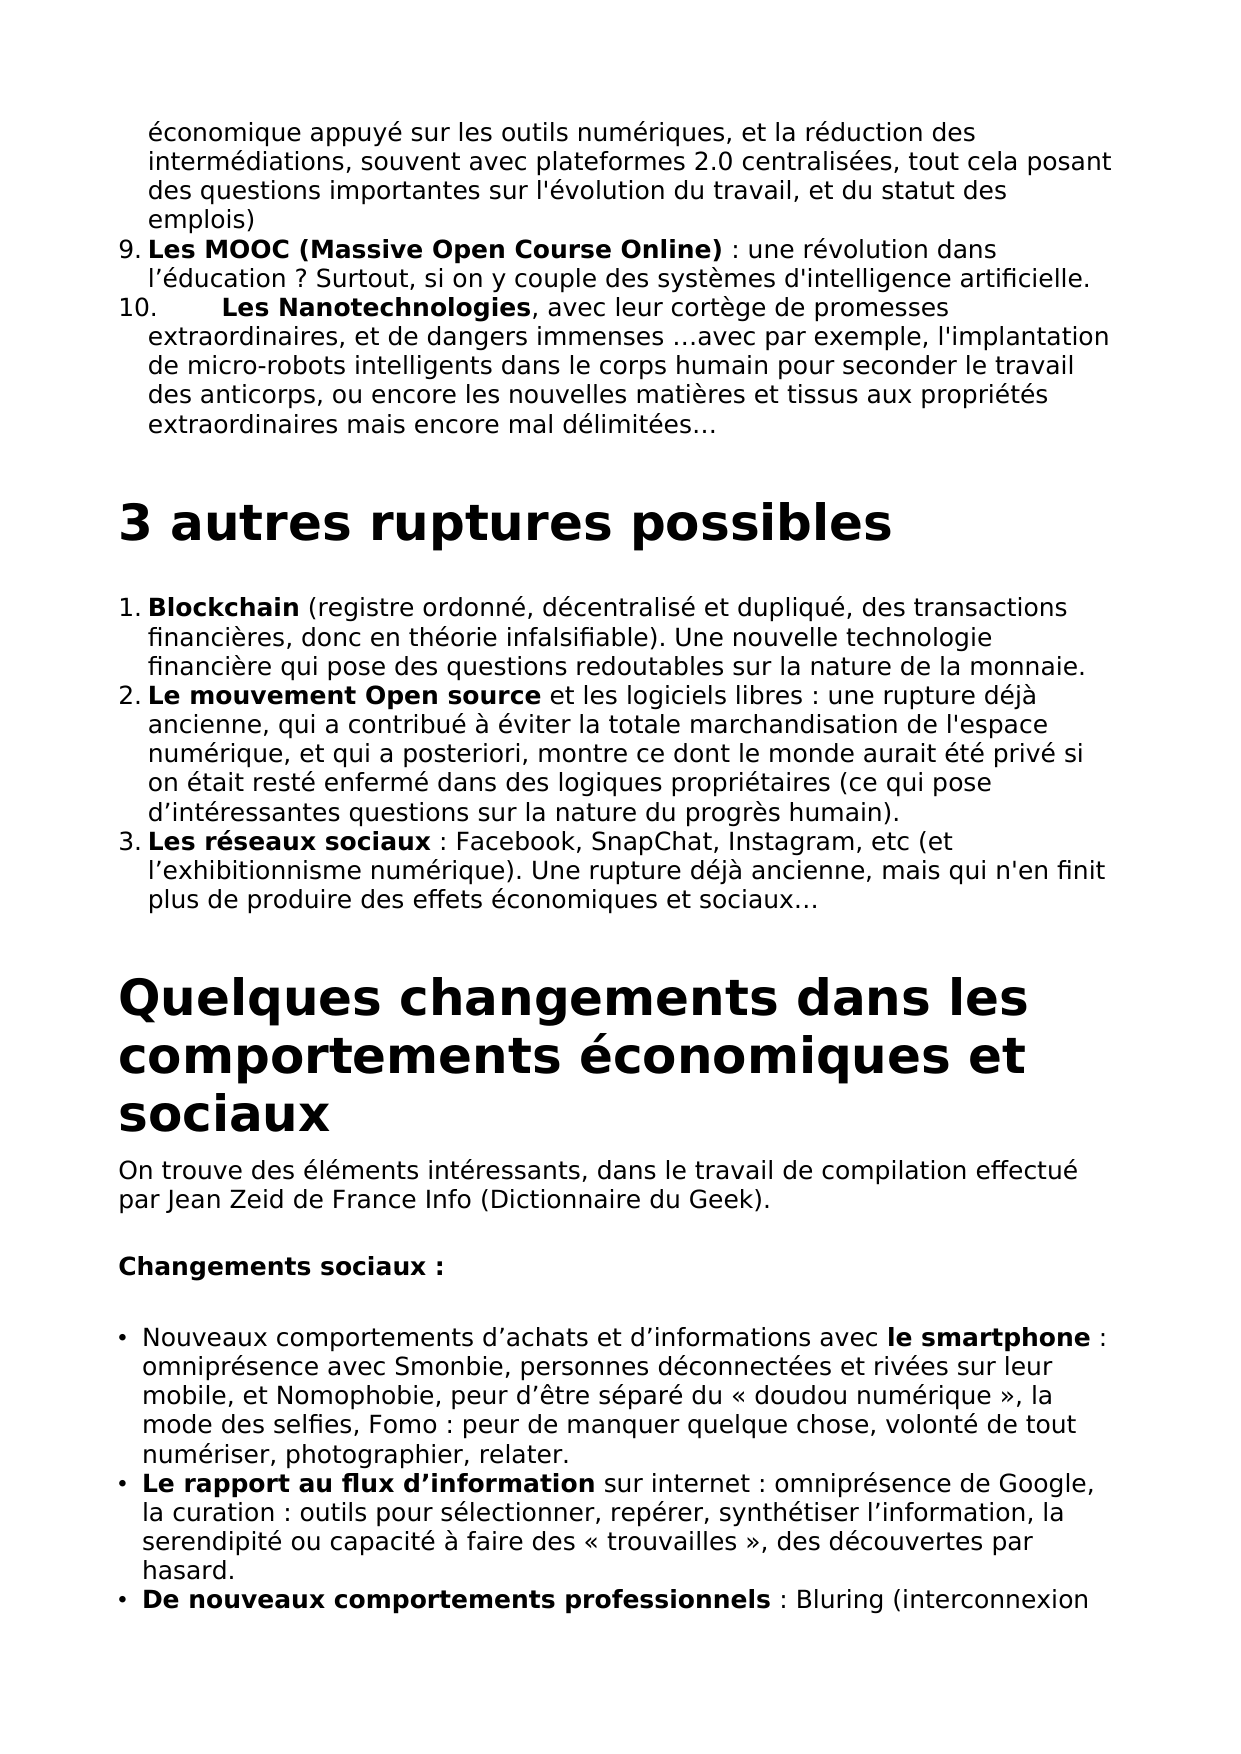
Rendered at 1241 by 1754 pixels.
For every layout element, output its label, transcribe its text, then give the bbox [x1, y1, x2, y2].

subtitle 3 autres ruptures possibles [118, 493, 1122, 552]
subtitle Changements sociaux : [118, 1252, 1122, 1281]
list Le rapport au flux d’information sur internet : omniprésence de Google, la curation : outils pour sélectionner, repérer, synthétiser l’information, la serendipité ou capacité à faire des « trouvailles », des découvertes par hasard. [118, 1469, 1122, 1586]
list Les Nanotechnologies, avec leur cortège de promesses extraordinaires, et de dangers immenses …avec par exemple, l'implantation de micro-robots intelligents dans le corps humain pour seconder le travail des anticorps, ou encore les nouvelles matières et tissus aux propriétés extraordinaires mais encore mal délimitées… [118, 293, 1122, 439]
list De nouveaux comportements professionnels : Bluring (interconnexion [118, 1586, 1122, 1615]
list Les réseaux sociaux : Facebook, SnapChat, Instagram, etc (et l’exhibitionnisme numérique). Une rupture déjà ancienne, mais qui n'en finit plus de produire des effets économiques et sociaux… [118, 827, 1122, 914]
text On trouve des éléments intéressants, dans le travail de compilation effectué par Jean Zeid de France Info (Dictionnaire du Geek). [118, 1156, 1122, 1214]
list économique appuyé sur les outils numériques, et la réduction des intermédiations, souvent avec plateformes 2.0 centralisées, tout cela posant des questions importantes sur l'évolution du travail, et du statut des emplois) [118, 118, 1122, 235]
list Blockchain (registre ordonné, décentralisé et dupliqué, des transactions financières, donc en théorie infalsifiable). Une nouvelle technologie financière qui pose des questions redoutables sur la nature de la monnaie. [118, 594, 1122, 681]
subtitle Quelques changements dans les comportements économiques et sociaux [118, 969, 1122, 1144]
list Nouveaux comportements d’achats et d’informations avec le smartphone : omniprésence avec Smonbie, personnes déconnectées et rivées sur leur mobile, et Nomophobie, peur d’être séparé du « doudou numérique », la mode des selfies, Fomo : peur de manquer quelque chose, volonté de tout numériser, photographier, relater. [118, 1323, 1122, 1469]
list Les MOOC (Massive Open Course Online) : une révolution dans l’éducation ? Surtout, si on y couple des systèmes d'intelligence artificielle. [118, 235, 1122, 293]
list Le mouvement Open source et les logiciels libres : une rupture déjà ancienne, qui a contribué à éviter la totale marchandisation de l'espace numérique, et qui a posteriori, montre ce dont le monde aurait été privé si on était resté enfermé dans des logiques propriétaires (ce qui pose d’intéressantes questions sur la nature du progrès humain). [118, 681, 1122, 827]
